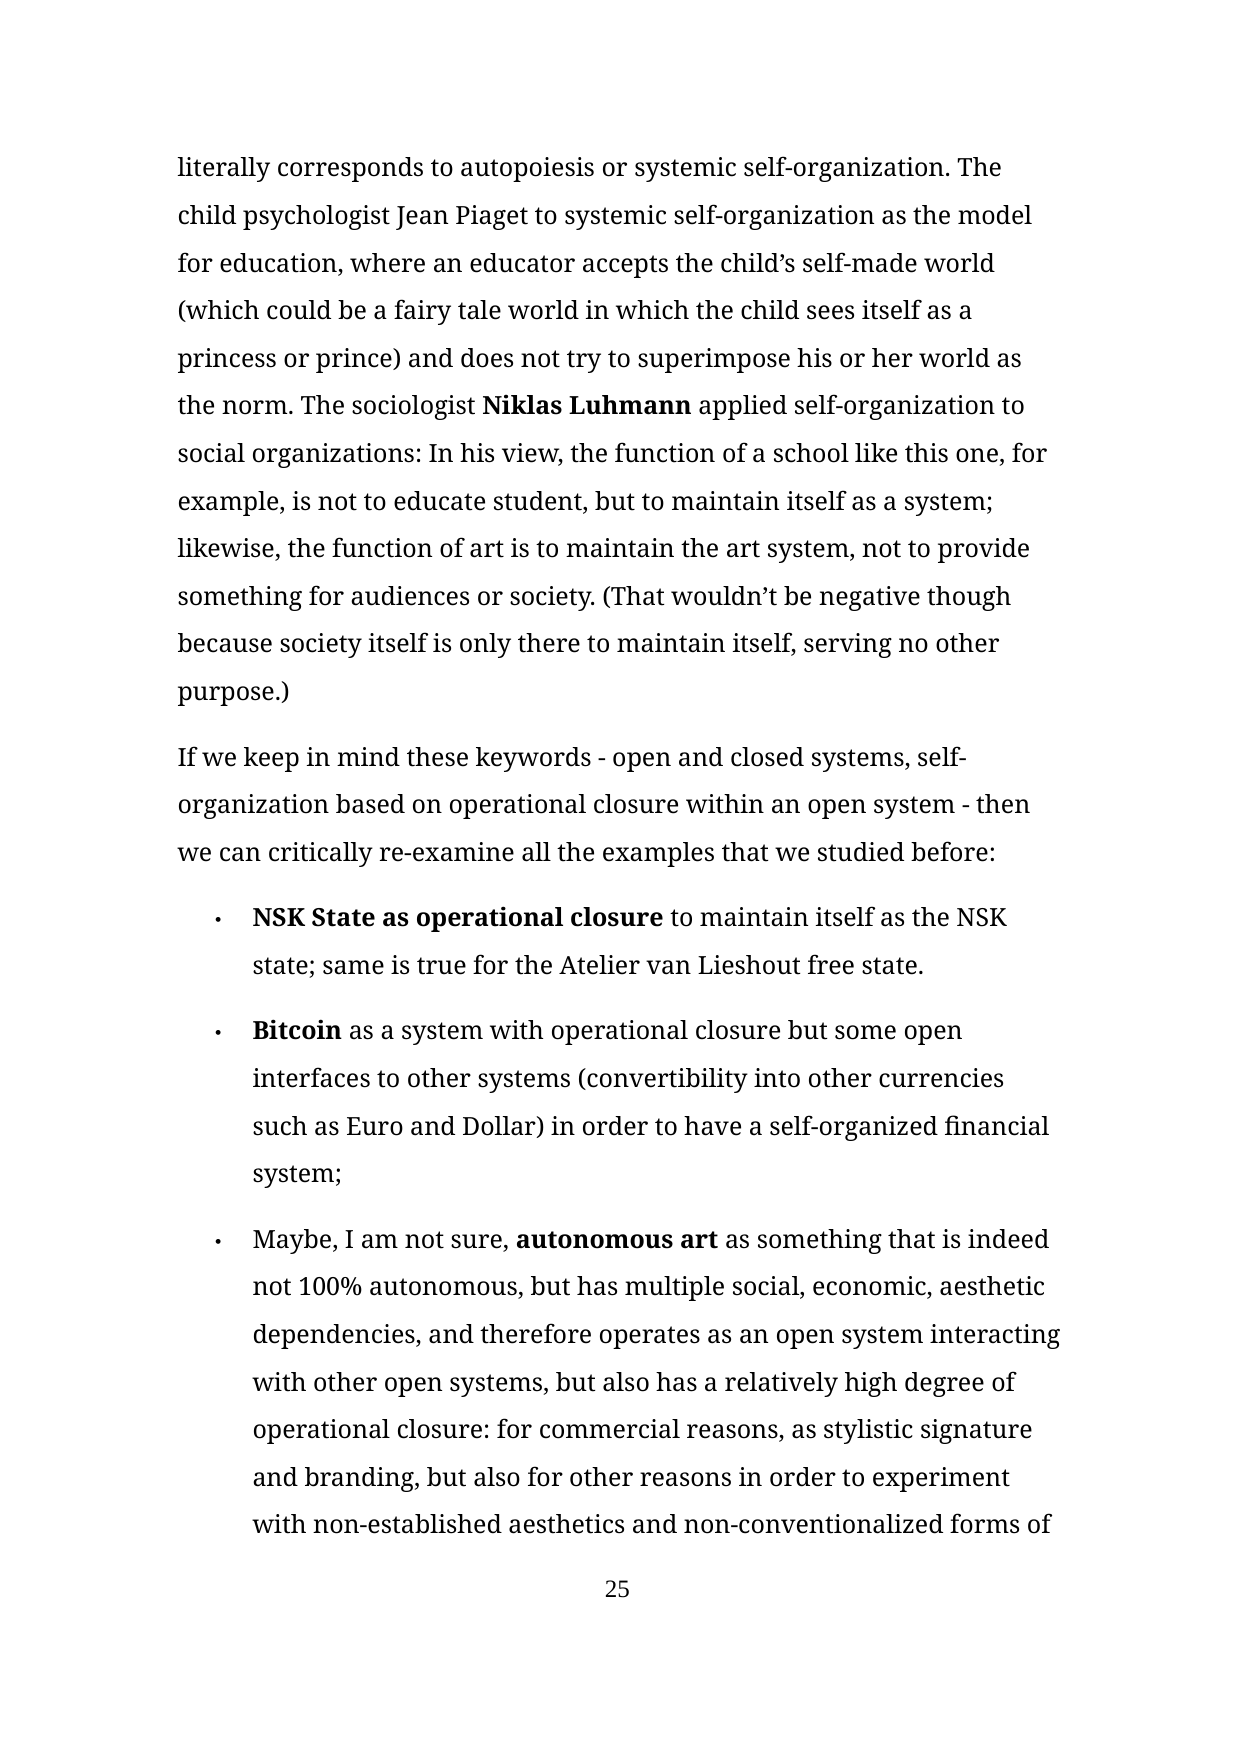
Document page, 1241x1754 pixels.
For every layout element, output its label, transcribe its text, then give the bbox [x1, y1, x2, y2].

list Maybe, I am not sure, autonomous art as something that is indeed not 100% autonomous, but has multiple social, economic, aesthetic dependencies, and therefore operates as an open system interacting with other open systems, but also has a relatively high degree of operational closure: for commercial reasons, as stylistic signature and branding, but also for other reasons in order to experiment with non-established aesthetics and non-conventionalized forms of [215, 1221, 1063, 1541]
list NSK State as operational closure to maintain itself as the NSK state; same is true for the Atelier van Lieshout free state. [215, 900, 1063, 982]
list Bitcoin as a system with operational closure but some open interfaces to other systems (convertibility into other currencies such as Euro and Dollar) in order to have a self-organized financial system; [215, 1013, 1063, 1190]
text If we keep in mind these keywords - open and closed systems, self-organization based on operational closure within an open system - then we can critically re-examine all the examples that we studied before: [177, 739, 1063, 868]
text literally corresponds to autopoiesis or systemic self-organization. The child psychologist Jean Piaget to systemic self-organization as the model for education, where an educator accepts the child’s self-made world (which could be a fairy tale world in which the child sees itself as a princess or prince) and does not try to superimpose his or her world as the norm. The sociologist Niklas Luhmann applied self-organization to social organizations: In his view, the function of a school like this one, for example, is not to educate student, but to maintain itself as a system; likewise, the function of art is to maintain the art system, not to provide something for audiences or society. (That wouldn’t be negative though because society itself is only there to maintain itself, serving no other purpose.) [177, 150, 1063, 708]
